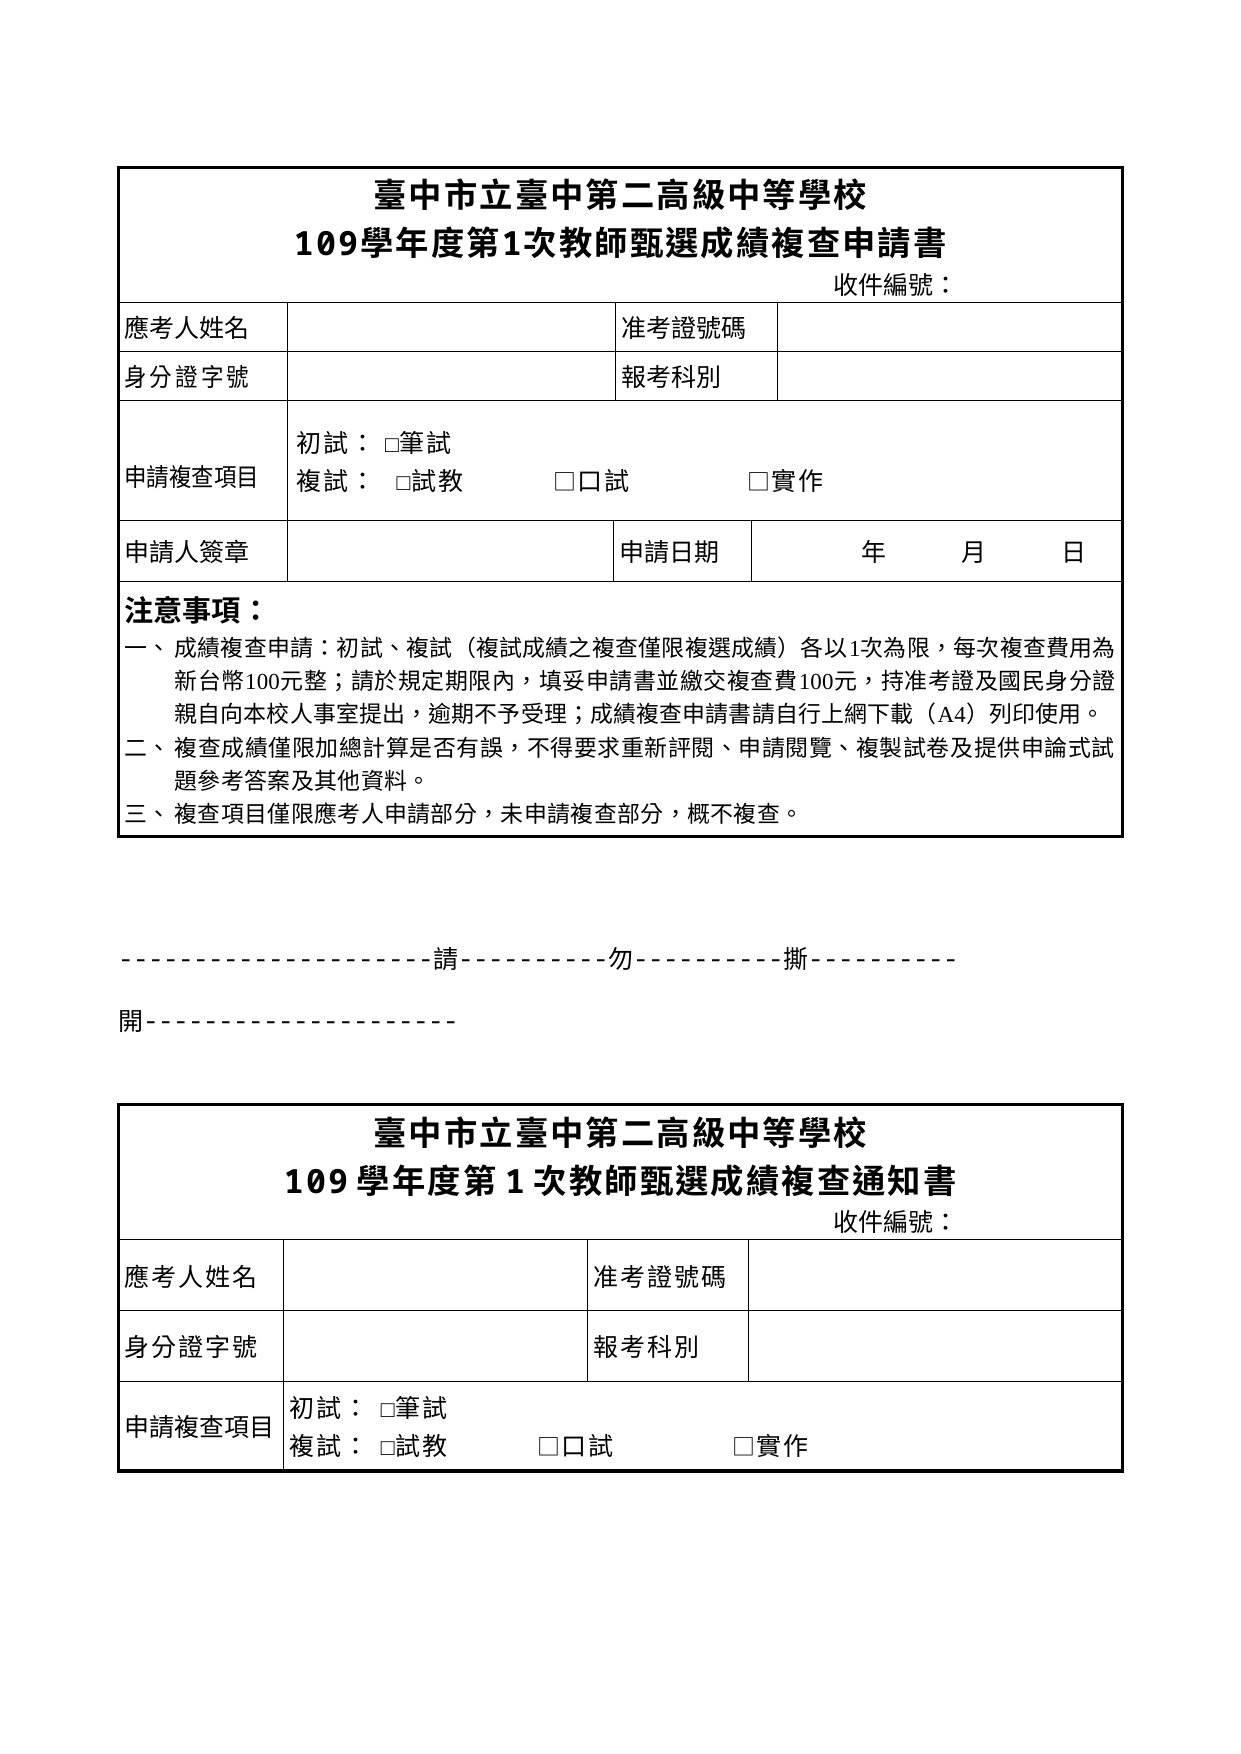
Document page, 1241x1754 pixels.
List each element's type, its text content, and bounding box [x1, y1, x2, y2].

table_header 臺中市立臺中第二高級中等學校 109學年度第1次教師甄選成績複查通知書 收件編號： [120, 1106, 1121, 1239]
table_cell 申請複查項目 [120, 401, 287, 520]
table_cell [284, 1240, 587, 1310]
table_cell [778, 303, 1121, 351]
table_cell 身分證字號 [120, 352, 287, 400]
table_cell 應考人姓名 [120, 303, 287, 351]
table_cell 准考證號碼 [588, 1240, 748, 1310]
table_cell 注意事項： 一、 成績複查申請：初試、複試（複試成績之複查僅限複選成績）各以1次為限，每次複查費用為新台幣100元整；請於規定期限內，填妥申請書並繳交複查費100元，持准考證及國民身分證親自向本校人事室提出，逾期不予受理；成績複查申請書請自行上網下載（A4）列印使用。 二、 複查成績僅限加總計算是否有誤，不得要求重新評閱、申請閱覽、複製試卷及提供申論式試題參考答案及其他資料。 三、 複查項目僅限應考人申請部分，未申請複查部分，概不複查。 [120, 582, 1121, 835]
table_cell [749, 1240, 1121, 1310]
table_cell [778, 352, 1121, 400]
table_cell [288, 521, 613, 581]
table_cell 報考科別 [588, 1311, 748, 1381]
table_cell 初試： □筆試 複試： □試教 □口試 □實作 [284, 1382, 1121, 1469]
table_cell 申請人簽章 [120, 521, 287, 581]
table_cell 年 月 日 [752, 521, 1121, 581]
table_cell 申請複查項目 [120, 1382, 283, 1469]
table_cell 准考證號碼 [616, 303, 777, 351]
table_cell [288, 352, 615, 400]
table_cell 報考科別 [616, 352, 777, 400]
table_cell [284, 1311, 587, 1381]
table_cell [288, 303, 615, 351]
table_cell [749, 1311, 1121, 1381]
table_cell 初試： □筆試 複試： □試教 □口試 □實作 [288, 401, 1121, 520]
table_cell 應考人姓名 [120, 1240, 283, 1310]
table_header 臺中市立臺中第二高級中等學校 109學年度第1次教師甄選成績複查申請書 收件編號： [120, 169, 1121, 302]
text ---------------------請----------勿----------撕----------開--------------------- [118, 916, 1122, 1041]
table_cell 身分證字號 [120, 1311, 283, 1381]
table_cell 申請日期 [614, 521, 751, 581]
